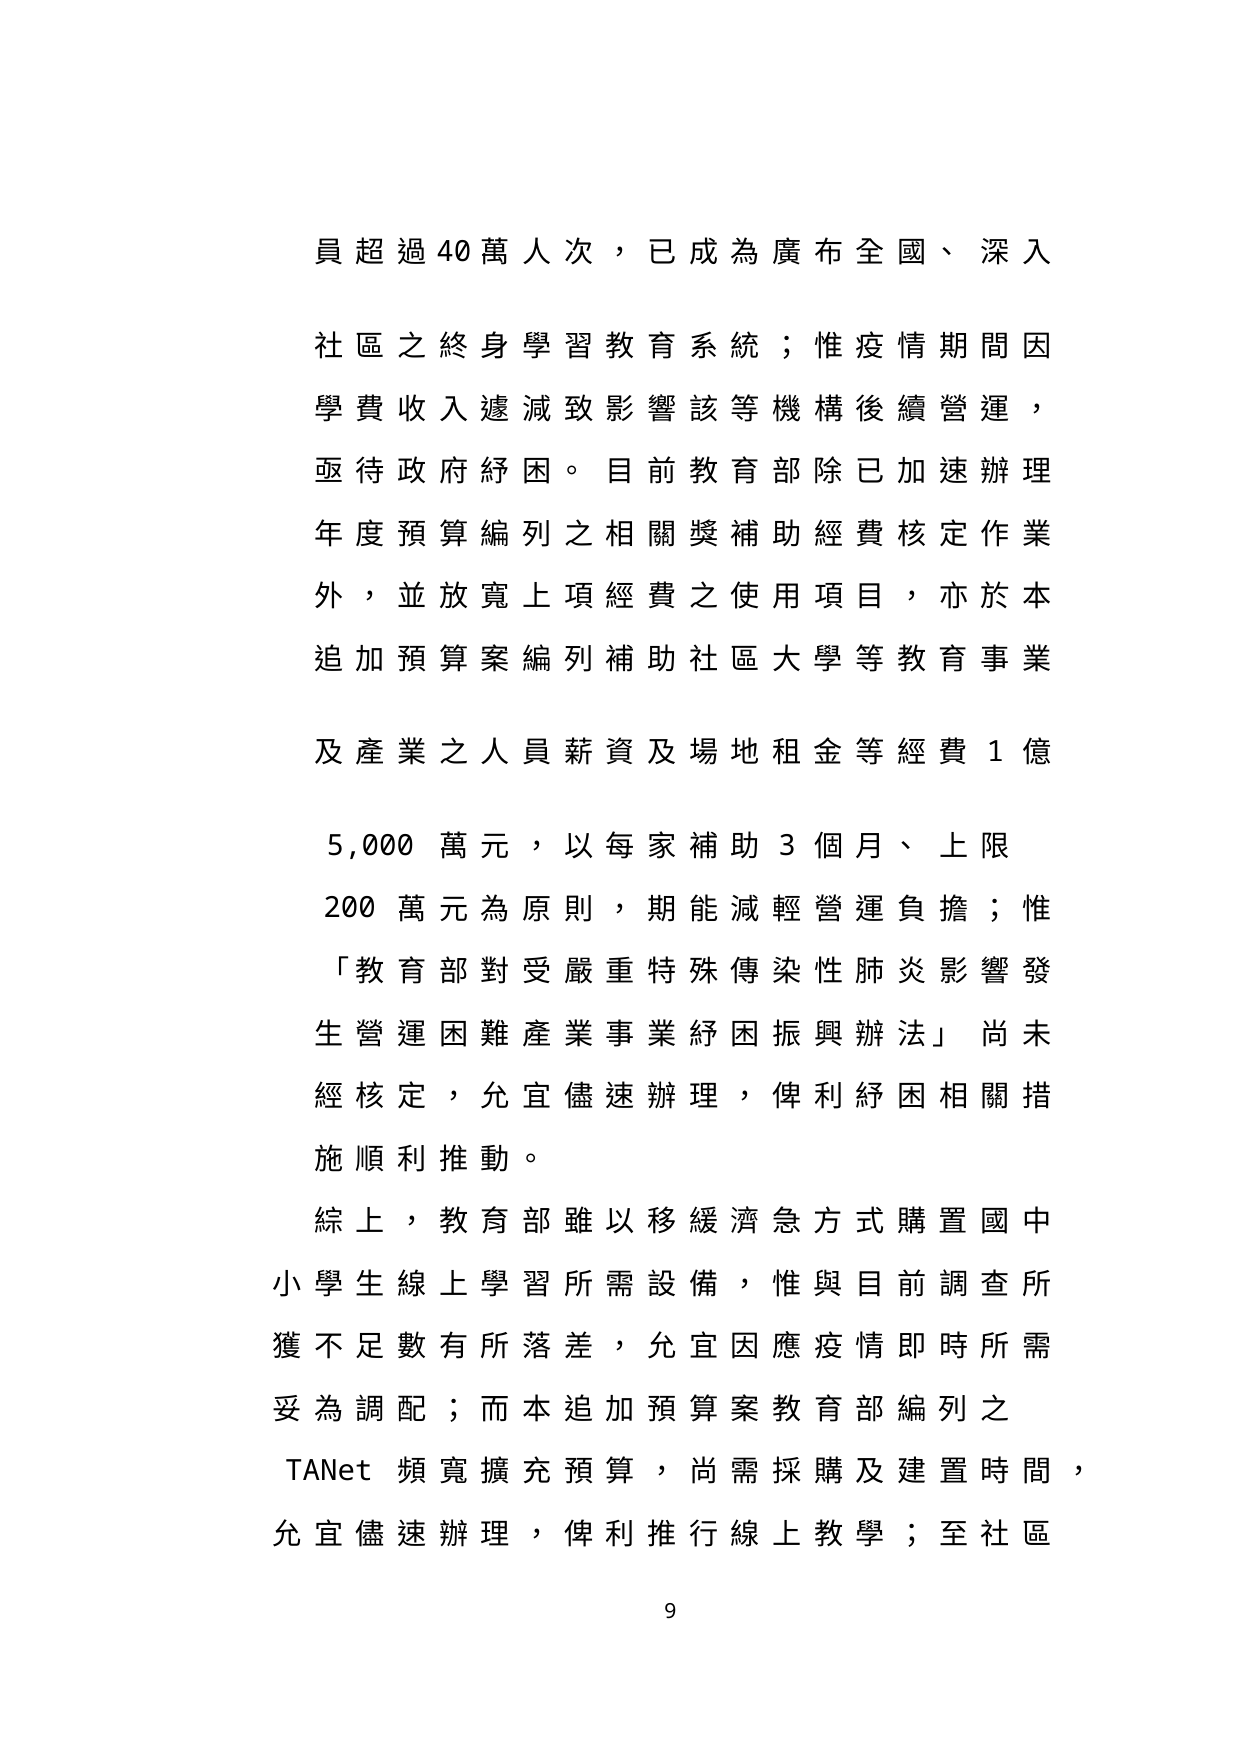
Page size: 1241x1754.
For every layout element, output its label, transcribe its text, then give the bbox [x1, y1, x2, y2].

text 員超過40萬人次，已成為廣布全國、深入社區之終身學習教育系統；惟疫情期間因學費收入遽減致影響該等機構後續營運，亟待政府紓困。目前教育部除已加速辦理年度預算編列之相關獎補助經費核定作業外，並放寬上項經費之使用項目，亦於本追加預算案編列補助社區大學等教育事業及產業之人員薪資及場地租金等經費1億5,000萬元，以每家補助3個月、上限200萬元為原則，期能減輕營運負擔；惟「教育部對受嚴重特殊傳染性肺炎影響發生營運困難產業事業紓困振興辦法」尚未經核定，允宜儘速辦理，俾利紓困相關措施順利推動。 [271, 177, 1058, 1177]
text 綜上，教育部雖以移緩濟急方式購置國中小學生線上學習所需設備，惟與目前調查所獲不足數有所落差，允宜因應疫情即時所需妥為調配；而本追加預算案教育部編列之TANet頻寬擴充預算，尚需採購及建置時間，允宜儘速辦理，俾利推行線上教學；至社區大學等教育事業及產業紓困辦法則宜儘速核定，以利紓困相關措施順利推動。 [242, 1177, 1058, 1552]
